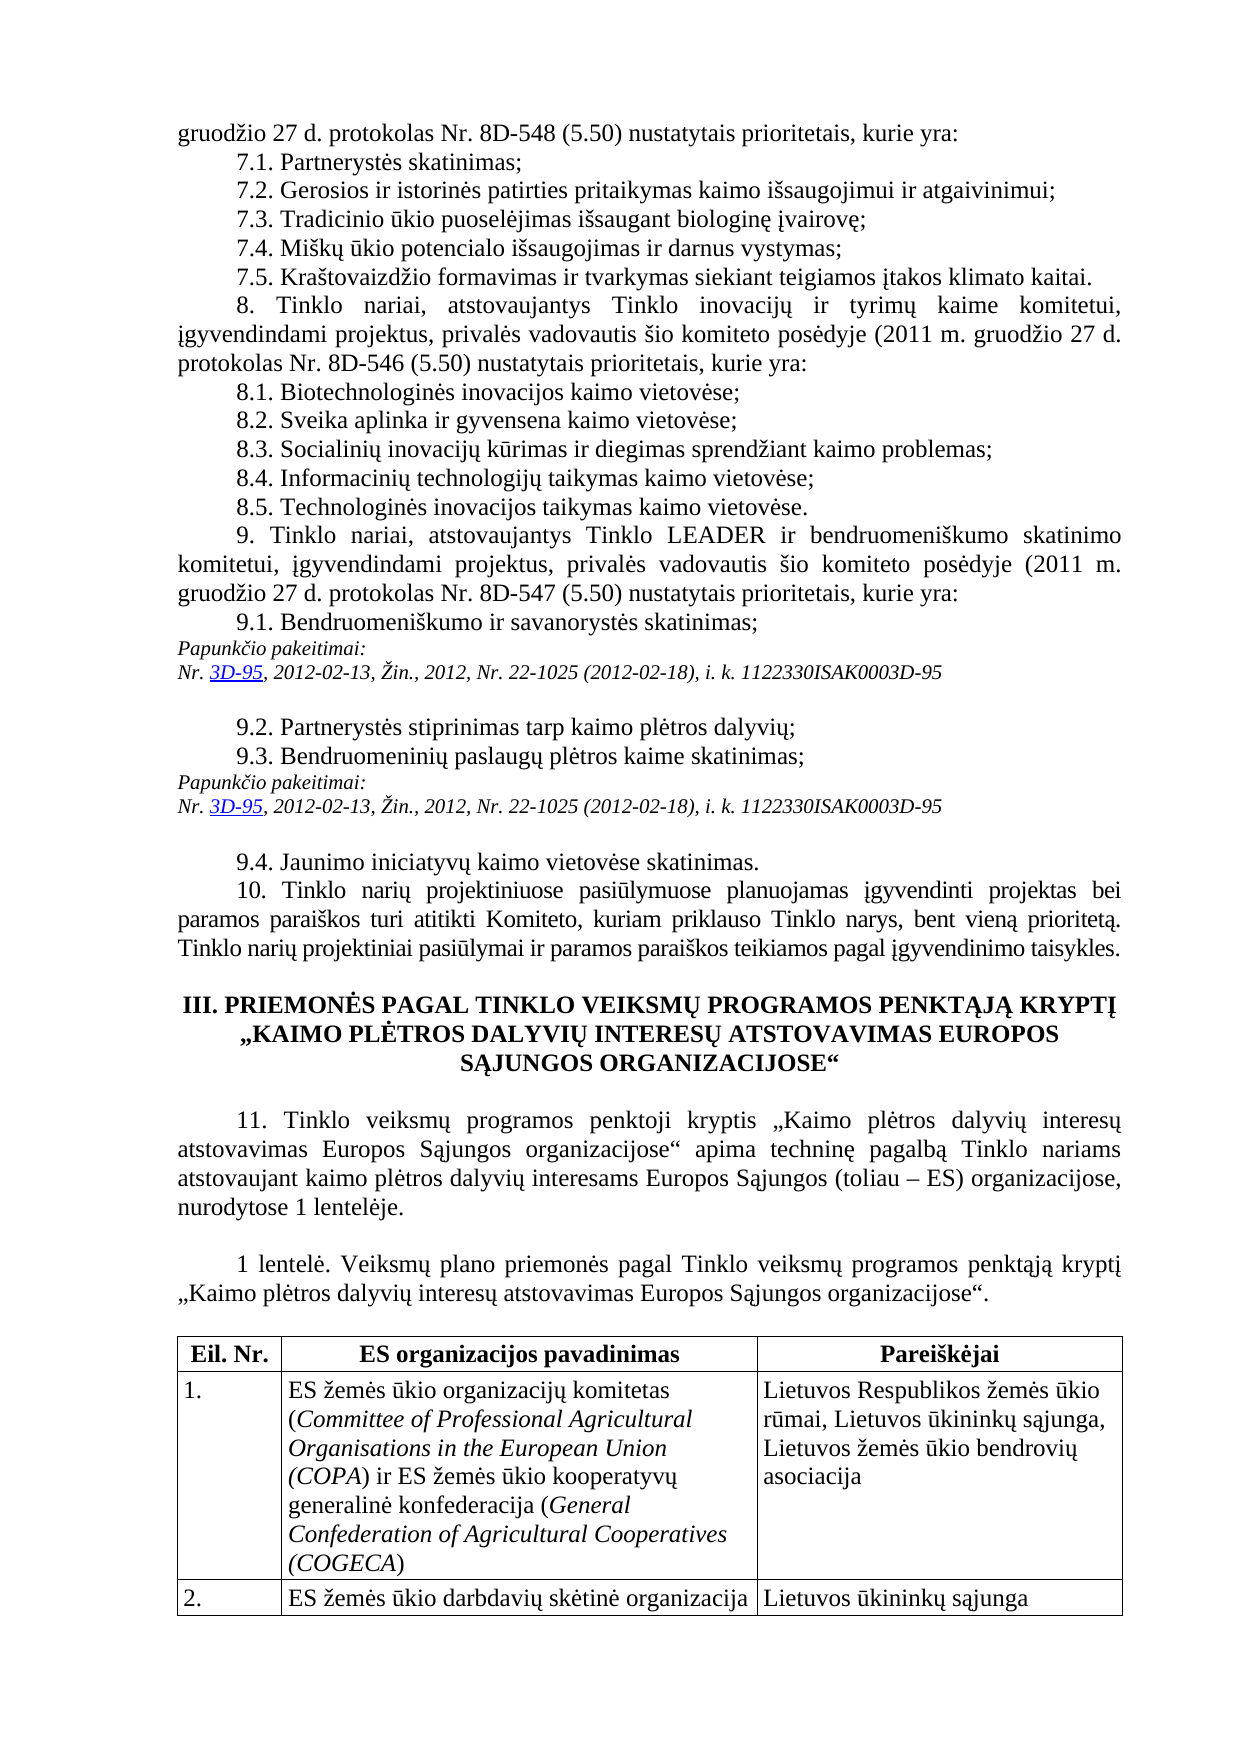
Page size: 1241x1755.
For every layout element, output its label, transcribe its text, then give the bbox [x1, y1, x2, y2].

table_cell 1. [178, 1372, 281, 1579]
text 7.3. Tradicinio ūkio puoselėjimas išsaugant biologinę įvairovę; [177, 204, 1122, 233]
text Papunkčio pakeitimai: [177, 770, 1122, 794]
text Nr. 3D-95, 2012-02-13, Žin., 2012, Nr. 22-1025 (2012-02-18), i. k. 1122330ISAK0003D-95 [177, 660, 1122, 684]
text 9.2. Partnerystės stiprinimas tarp kaimo plėtros dalyvių; [177, 712, 1122, 741]
text 8.3. Socialinių inovacijų kūrimas ir diegimas sprendžiant kaimo problemas; [177, 434, 1122, 463]
text 9. Tinklo nariai, atstovaujantys Tinklo LEADER ir bendruomeniškumo skatinimo komitetui, įgyvendindami projektus, privalės vadovautis šio komiteto posėdyje (2011 m. gruodžio 27 d. protokolas Nr. 8D-547 (5.50) nustatytais prioritetais, kurie yra: [177, 521, 1122, 607]
text 8.1. Biotechnologinės inovacijos kaimo vietovėse; [177, 377, 1122, 406]
text 7.4. Miškų ūkio potencialo išsaugojimas ir darnus vystymas; [177, 233, 1122, 262]
text 7.5. Kraštovaizdžio formavimas ir tvarkymas siekiant teigiamos įtakos klimato kaitai. [177, 262, 1122, 291]
text 7.1. Partnerystės skatinimas; [177, 147, 1122, 176]
table_cell ES žemės ūkio darbdavių skėtinė organizacija [282, 1580, 757, 1615]
text 9.1. Bendruomeniškumo ir savanorystės skatinimas; [177, 607, 1122, 636]
text 8. Tinklo nariai, atstovaujantys Tinklo inovacijų ir tyrimų kaime komitetui, įgyvendindami projektus, privalės vadovautis šio komiteto posėdyje (2011 m. gruodžio 27 d. protokolas Nr. 8D-546 (5.50) nustatytais prioritetais, kurie yra: [177, 291, 1122, 377]
text 9.3. Bendruomeninių paslaugų plėtros kaime skatinimas; [177, 741, 1122, 770]
text 10. Tinklo narių projektiniuose pasiūlymuose planuojamas įgyvendinti projektas bei paramos paraiškos turi atitikti Komiteto, kuriam priklauso Tinklo narys, bent vieną prioritetą. Tinklo narių projektiniai pasiūlymai ir paramos paraiškos teikiamos pagal įgyvendinimo taisykles. [177, 876, 1122, 962]
text Papunkčio pakeitimai: [177, 636, 1122, 660]
text 8.5. Technologinės inovacijos taikymas kaimo vietovėse. [177, 492, 1122, 521]
text 9.4. Jaunimo iniciatyvų kaimo vietovėse skatinimas. [177, 847, 1122, 876]
text gruodžio 27 d. protokolas Nr. 8D-548 (5.50) nustatytais prioritetais, kurie yra: [177, 118, 1122, 147]
table_header ES organizacijos pavadinimas [282, 1337, 757, 1371]
text 11. Tinklo veiksmų programos penktoji kryptis „Kaimo plėtros dalyvių interesų atstovavimas Europos Sąjungos organizacijose“ apima techninę pagalbą Tinklo nariams atstovaujant kaimo plėtros dalyvių interesams Europos Sąjungos (toliau – ES) organizacijose, nurodytose 1 lentelėje. [177, 1106, 1122, 1221]
text 8.2. Sveika aplinka ir gyvensena kaimo vietovėse; [177, 406, 1122, 434]
text 7.2. Gerosios ir istorinės patirties pritaikymas kaimo išsaugojimui ir atgaivinimui; [177, 176, 1122, 204]
table_cell Lietuvos ūkininkų sąjunga [758, 1580, 1122, 1615]
text Nr. 3D-95, 2012-02-13, Žin., 2012, Nr. 22-1025 (2012-02-18), i. k. 1122330ISAK0003D-95 [177, 794, 1122, 818]
table_cell 2. [178, 1580, 281, 1615]
text 1 lentelė. Veiksmų plano priemonės pagal Tinklo veiksmų programos penktąją kryptį „Kaimo plėtros dalyvių interesų atstovavimas Europos Sąjungos organizacijose“. [177, 1249, 1122, 1307]
table_header Eil. Nr. [178, 1337, 281, 1371]
table_header Pareiškėjai [758, 1337, 1122, 1371]
text III. PRIEMONĖS PAGAL TINKLO VEIKSMŲ PROGRAMOS PENKTĄJĄ KRYPTĮ „KAIMO PLĖTROS DALYVIŲ INTERESŲ ATSTOVAVIMAS EUROPOS SĄJUNGOS ORGANIZACIJOSE“ [177, 991, 1122, 1077]
table_cell ES žemės ūkio organizacijų komitetas (Committee of Professional Agricultural Organisations in the European Union (COPA) ir ES žemės ūkio kooperatyvų generalinė konfederacija (General Confederation of Agricultural Cooperatives (COGECA) [282, 1372, 757, 1579]
text 8.4. Informacinių technologijų taikymas kaimo vietovėse; [177, 463, 1122, 492]
table_cell Lietuvos Respublikos žemės ūkio rūmai, Lietuvos ūkininkų sąjunga, Lietuvos žemės ūkio bendrovių asociacija [758, 1372, 1122, 1579]
